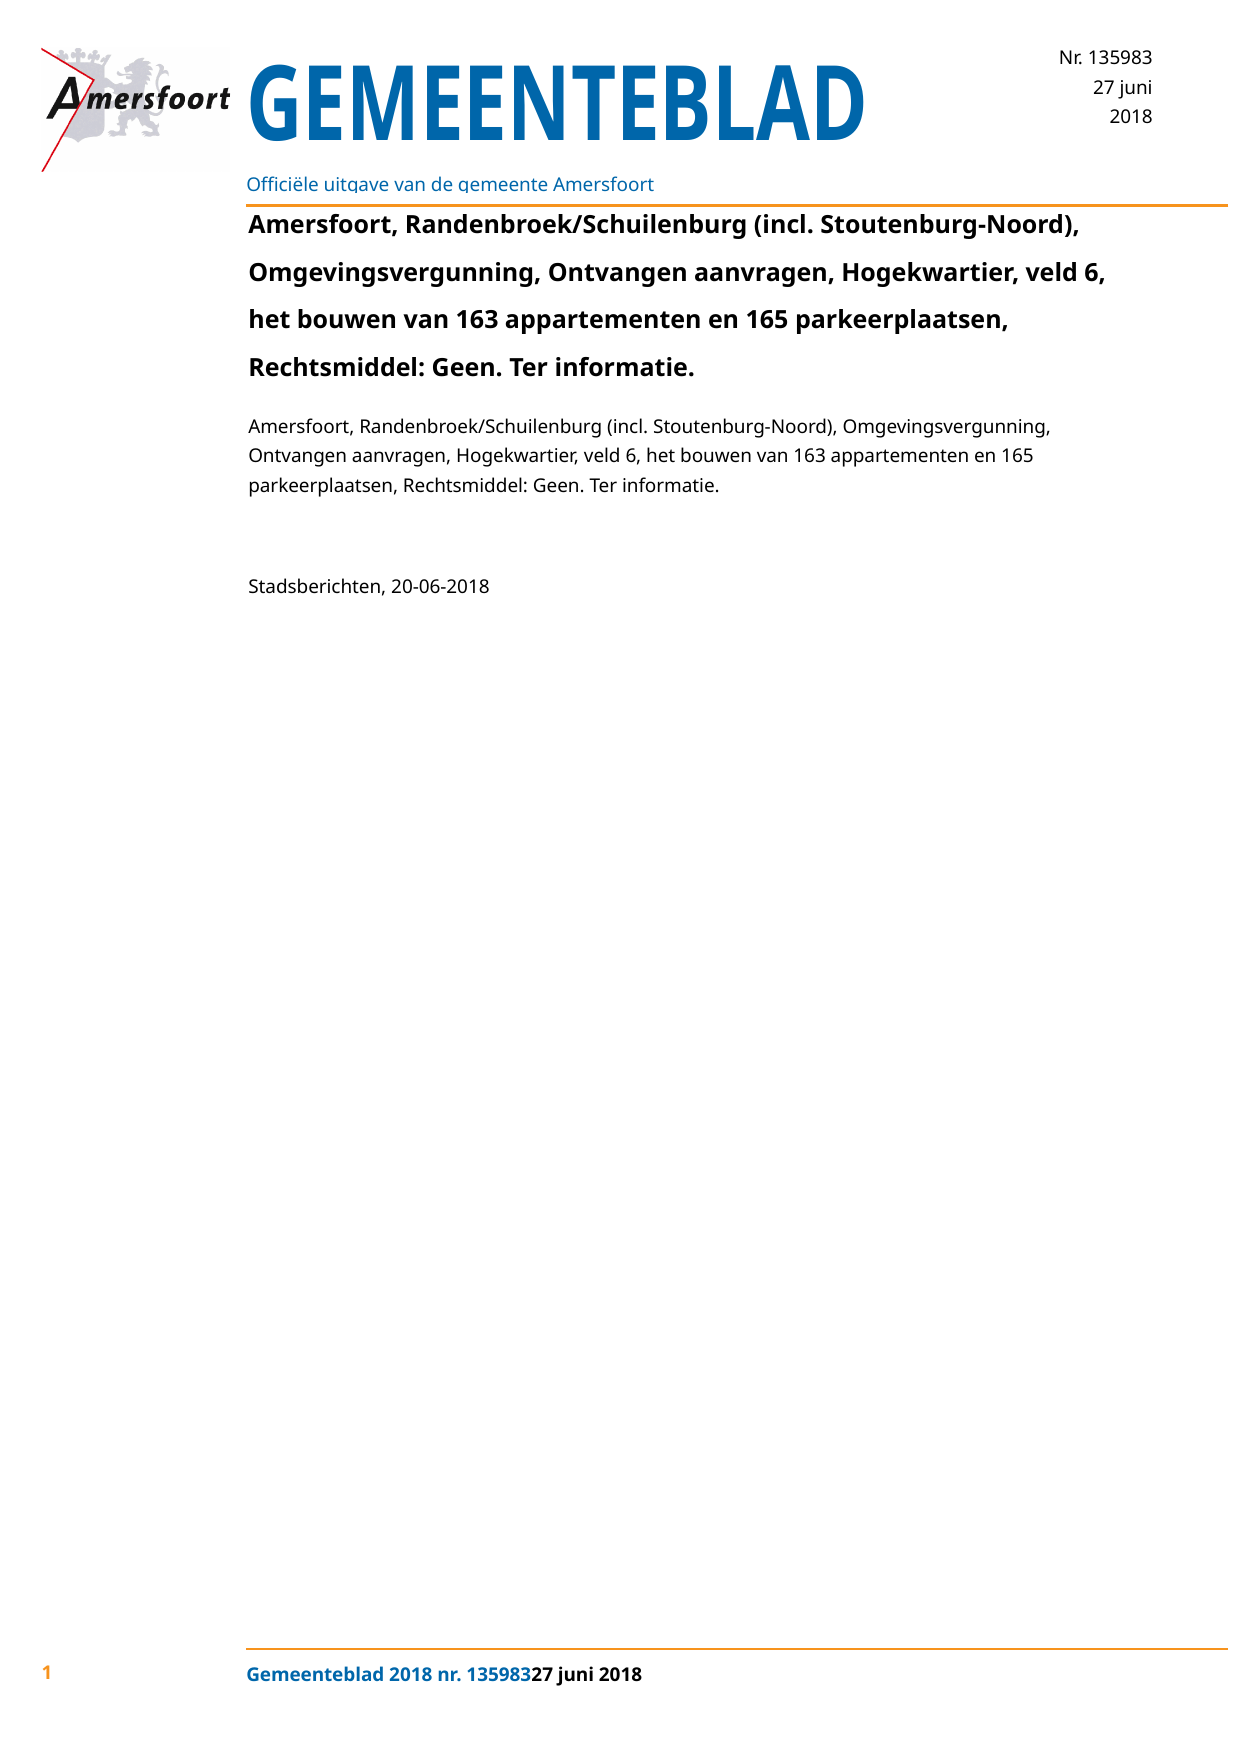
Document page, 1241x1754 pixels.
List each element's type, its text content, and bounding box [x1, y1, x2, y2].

text Amersfoort, Randenbroek/Schuilenburg (incl. Stoutenburg-Noord), Omgevingsvergunning, Ontvangen aanvragen, Hogekwartier, veld 6, het bouwen van 163 appartementen en 165 parkeerplaatsen, Rechtsmiddel: Geen. Ter informatie. [248, 413, 1152, 498]
text Amersfoort, Randenbroek/Schuilenburg (incl. Stoutenburg-Noord), Omgevingsvergunning, Ontvangen aanvragen, Hogekwartier, veld 6, het bouwen van 163 appartementen en 165 parkeerplaatsen, Rechtsmiddel: Geen. Ter informatie. [248, 207, 1152, 384]
text Stadsberichten, 20-06-2018 [248, 573, 1152, 599]
picture [41, 47, 231, 172]
